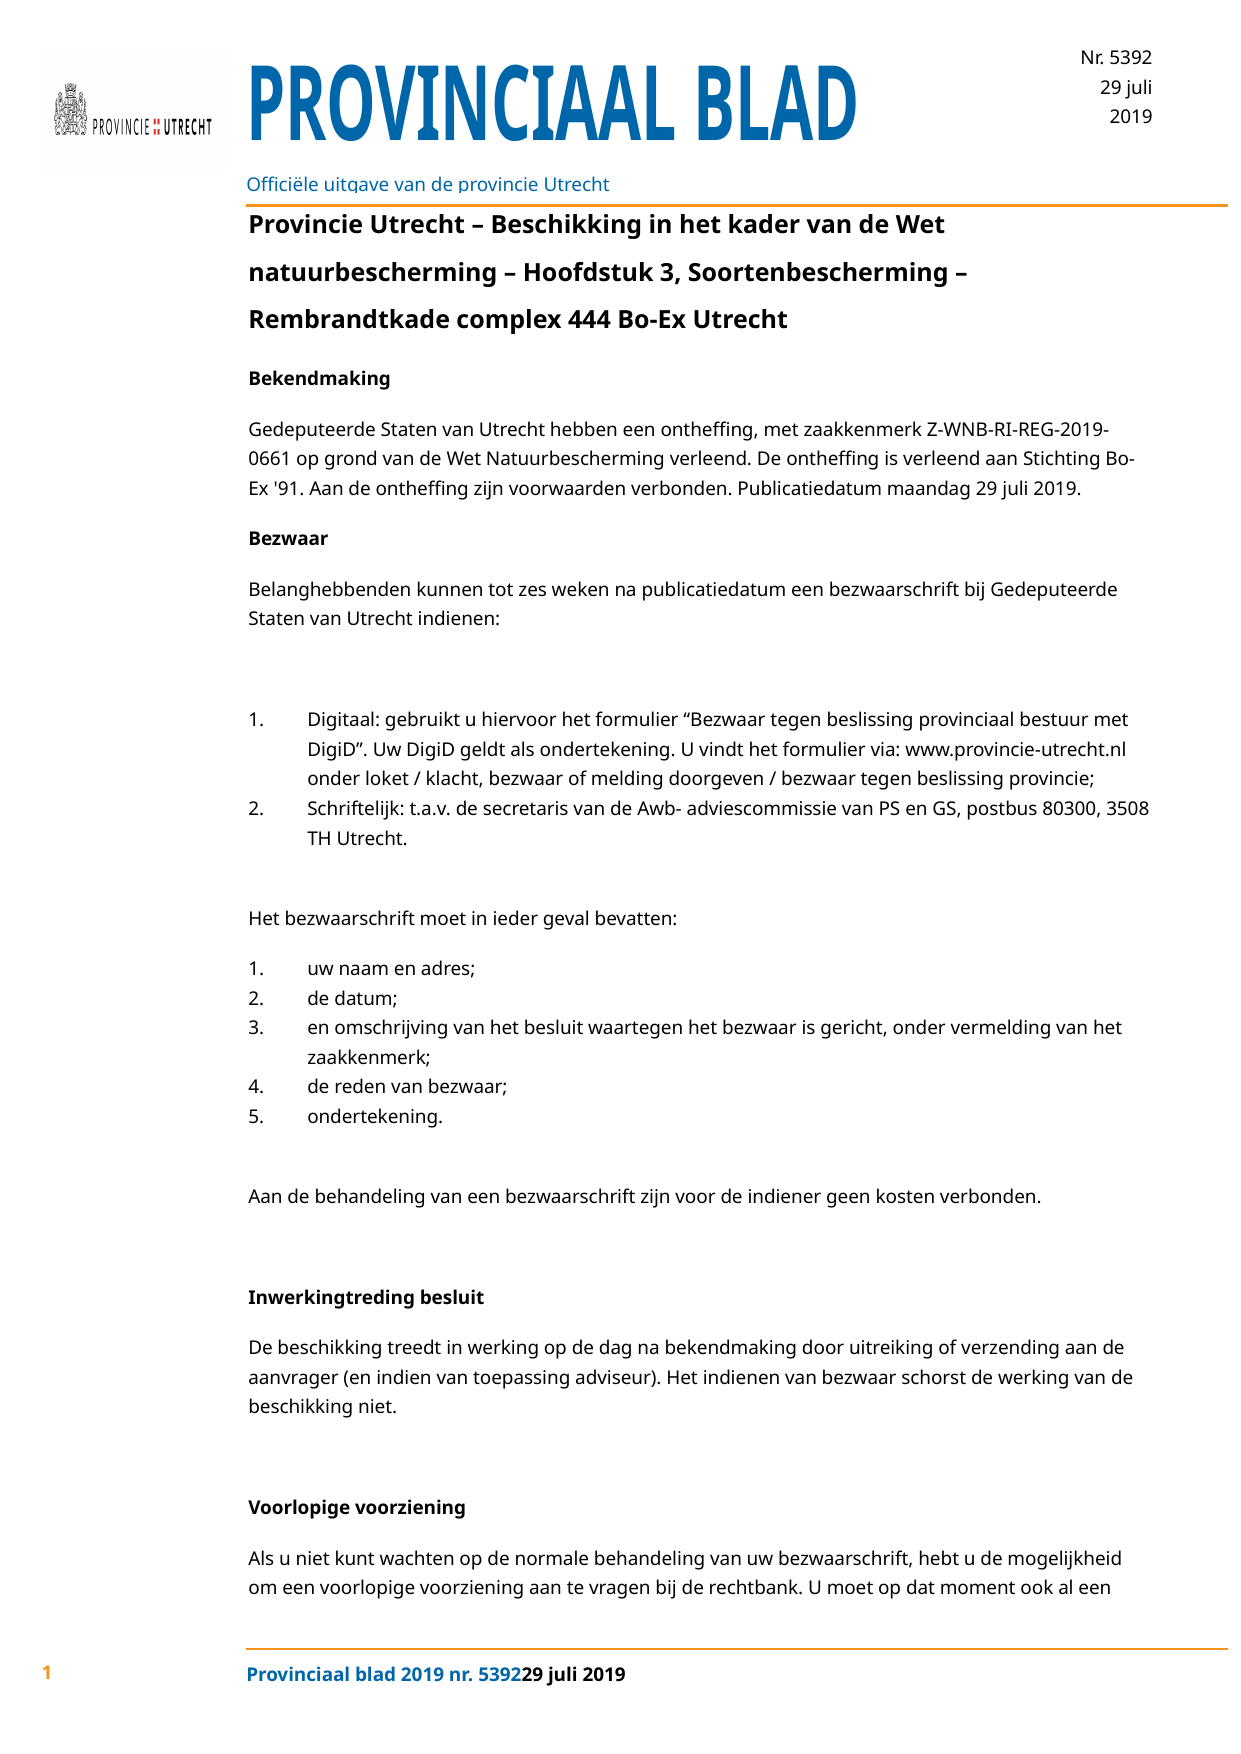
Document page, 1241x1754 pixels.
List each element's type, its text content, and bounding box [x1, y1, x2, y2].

text Gedeputeerde Staten van Utrecht hebben een ontheffing, met zaakkenmerk Z-WNB-RI-REG-2019-0661 op grond van de Wet Natuurbescherming verleend. De ontheffing is verleend aan Stichting Bo-Ex '91. Aan de ontheffing zijn voorwaarden verbonden. Publicatiedatum maandag 29 juli 2019. [248, 416, 1152, 501]
list de reden van bezwaar; [248, 1073, 1152, 1099]
list ondertekening. [248, 1103, 1152, 1129]
list Digitaal: gebruikt u hiervoor het formulier “Bezwaar tegen beslissing provinciaal bestuur met DigiD”. Uw DigiD geldt als ondertekening. U vindt het formulier via: www.provincie-utrecht.nl onder loket / klacht, bezwaar of melding doorgeven / bezwaar tegen beslissing provincie; [248, 706, 1152, 791]
text Het bezwaarschrift moet in ieder geval bevatten: [248, 905, 1152, 930]
text Als u niet kunt wachten op de normale behandeling van uw bezwaarschrift, hebt u de mogelijkheid om een voorlopige voorziening aan te vragen bij de rechtbank. U moet op dat moment ook al een [248, 1545, 1152, 1600]
text Bekendmaking [248, 366, 1152, 391]
text Bezwaar [248, 526, 1152, 551]
list en omschrijving van het besluit waartegen het bezwaar is gericht, onder vermelding van het zaakkenmerk; [248, 1014, 1152, 1069]
text Aan de behandeling van een bezwaarschrift zijn voor de indiener geen kosten verbonden. [248, 1183, 1152, 1209]
text De beschikking treedt in werking op de dag na bekendmaking door uitreiking of verzending aan de aanvrager (en indien van toepassing adviseur). Het indienen van bezwaar schorst de werking van de beschikking niet. [248, 1334, 1152, 1419]
list uw naam en adres; [248, 955, 1152, 981]
text Voorlopige voorziening [248, 1494, 1152, 1520]
text Provincie Utrecht – Beschikking in het kader van de Wet natuurbescherming – Hoofdstuk 3, Soortenbescherming – Rembrandtkade complex 444 Bo-Ex Utrecht [248, 207, 1152, 336]
list Schriftelijk: t.a.v. de secretaris van de Awb- adviescommissie van PS en GS, postbus 80300, 3508 TH Utrecht. [248, 795, 1152, 850]
list de datum; [248, 985, 1152, 1010]
text Belanghebbenden kunnen tot zes weken na publicatiedatum een bezwaarschrift bij Gedeputeerde Staten van Utrecht indienen: [248, 576, 1152, 631]
text Inwerkingtreding besluit [248, 1284, 1152, 1309]
picture [41, 47, 231, 172]
